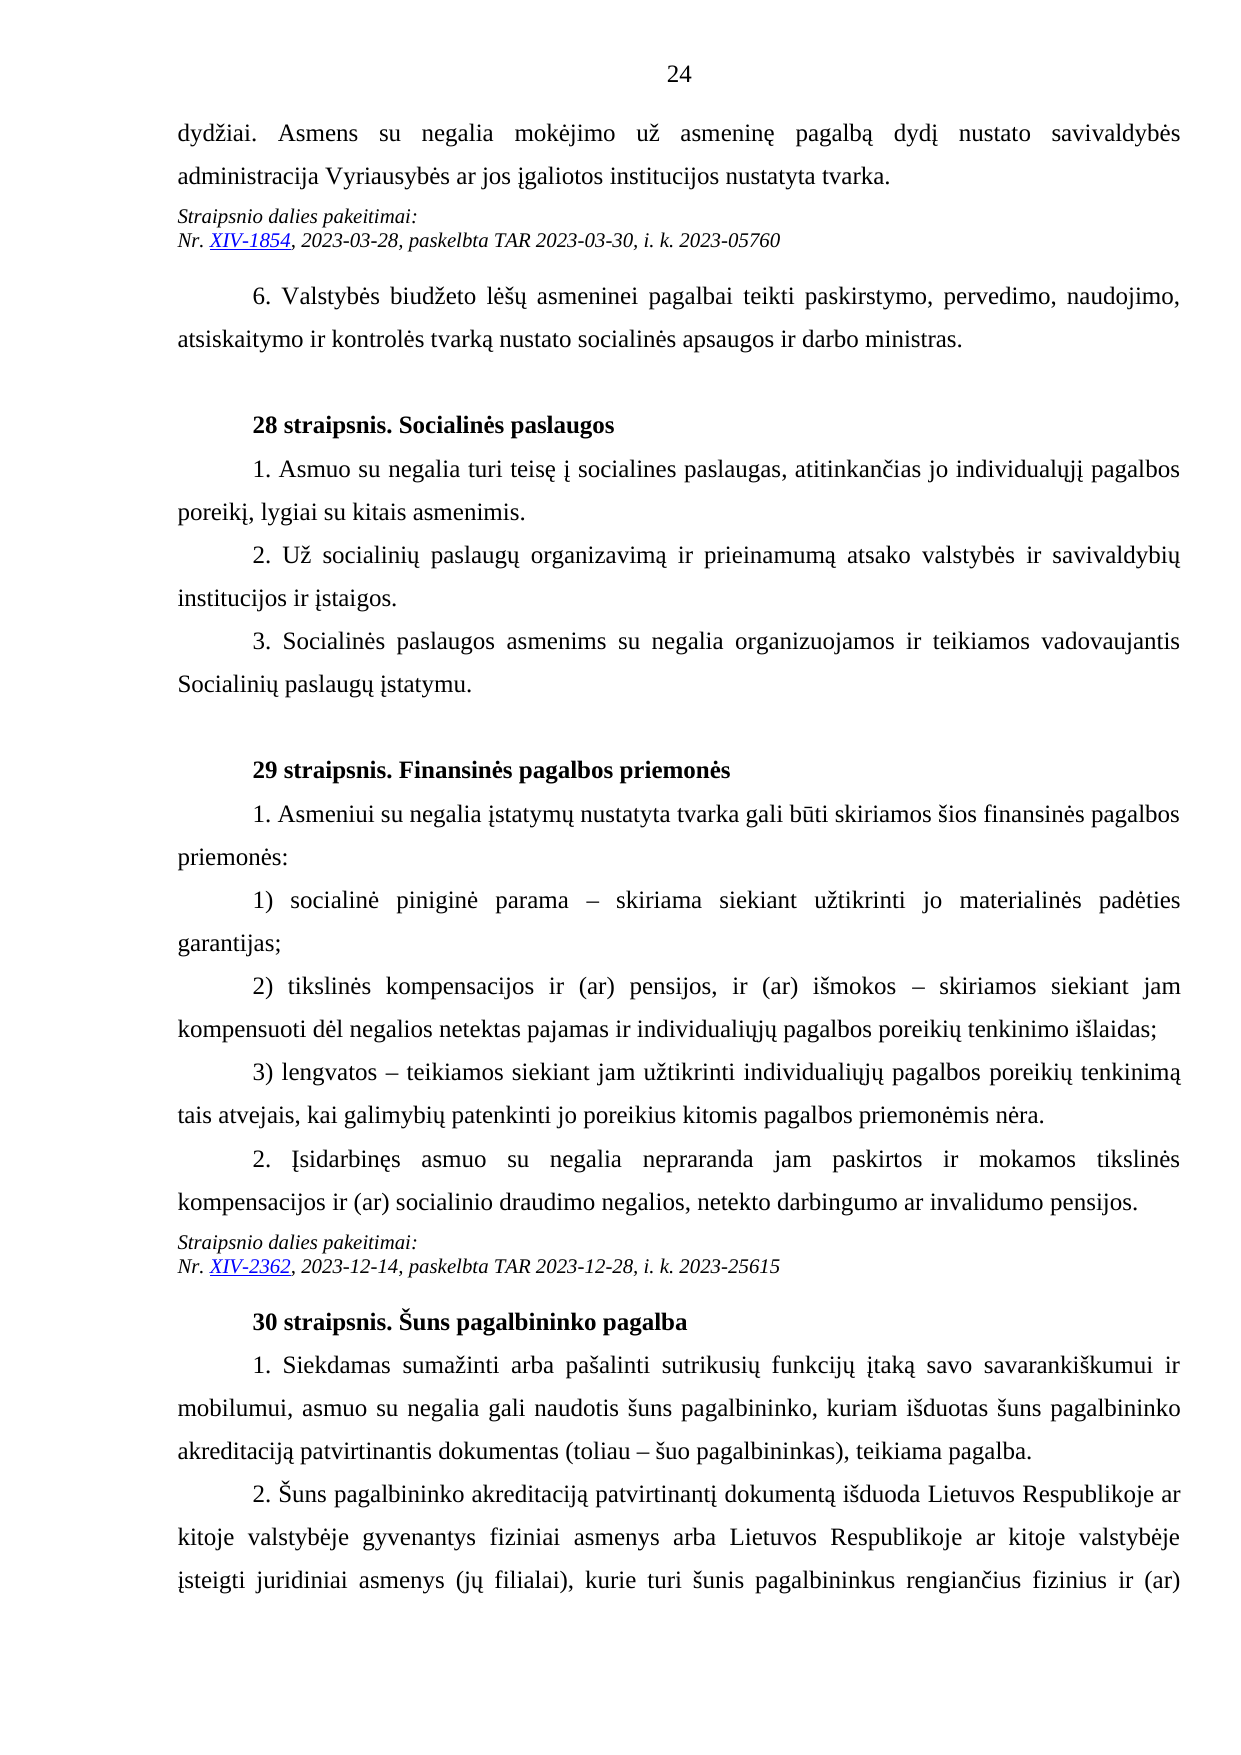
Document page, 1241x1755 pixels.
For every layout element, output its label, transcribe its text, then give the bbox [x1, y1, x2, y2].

text dydžiai. Asmens su negalia mokėjimo už asmeninę pagalbą dydį nustato savivaldybės administracija Vyriausybės ar jos įgaliotos institucijos nustatyta tvarka. [177, 118, 1181, 190]
text Nr. XIV-2362, 2023-12-14, paskelbta TAR 2023-12-28, i. k. 2023-25615 [177, 1254, 1181, 1278]
text 2. Už socialinių paslaugų organizavimą ir prieinamumą atsako valstybės ir savivaldybių institucijos ir įstaigos. [177, 540, 1181, 612]
text Straipsnio dalies pakeitimai: [177, 204, 1181, 228]
text 1) socialinė piniginė parama – skiriama siekiant užtikrinti jo materialinės padėties garantijas; [177, 885, 1181, 957]
text Nr. XIV-1854, 2023-03-28, paskelbta TAR 2023-03-30, i. k. 2023-05760 [177, 228, 1181, 252]
text 6. Valstybės biudžeto lėšų asmeninei pagalbai teikti paskirstymo, pervedimo, naudojimo, atsiskaitymo ir kontrolės tvarką nustato socialinės apsaugos ir darbo ministras. [177, 281, 1181, 353]
text 3. Socialinės paslaugos asmenims su negalia organizuojamos ir teikiamos vadovaujantis Socialinių paslaugų įstatymu. [177, 626, 1181, 698]
text Straipsnio dalies pakeitimai: [177, 1230, 1181, 1254]
text 29 straipsnis. Finansinės pagalbos priemonės [177, 756, 1181, 784]
text 28 straipsnis. Socialinės paslaugos [177, 411, 1181, 439]
text 3) lengvatos – teikiamos siekiant jam užtikrinti individualiųjų pagalbos poreikių tenkinimą tais atvejais, kai galimybių patenkinti jo poreikius kitomis pagalbos priemonėmis nėra. [177, 1057, 1181, 1129]
text 1. Asmuo su negalia turi teisę į socialines paslaugas, atitinkančias jo individualųjį pagalbos poreikį, lygiai su kitais asmenimis. [177, 454, 1181, 526]
text 30 straipsnis. Šuns pagalbininko pagalba [177, 1307, 1181, 1336]
text 1. Asmeniui su negalia įstatymų nustatyta tvarka gali būti skiriamos šios finansinės pagalbos priemonės: [177, 799, 1181, 871]
text 2) tikslinės kompensacijos ir (ar) pensijos, ir (ar) išmokos – skiriamos siekiant jam kompensuoti dėl negalios netektas pajamas ir individualiųjų pagalbos poreikių tenkinimo išlaidas; [177, 971, 1181, 1043]
text 2. Šuns pagalbininko akreditaciją patvirtinantį dokumentą išduoda Lietuvos Respublikoje ar kitoje valstybėje gyvenantys fiziniai asmenys arba Lietuvos Respublikoje ar kitoje valstybėje įsteigti juridiniai asmenys (jų filialai), kurie turi šunis pagalbininkus rengiančius fizinius ir (ar) [177, 1479, 1181, 1594]
text 1. Siekdamas sumažinti arba pašalinti sutrikusių funkcijų įtaką savo savarankiškumui ir mobilumui, asmuo su negalia gali naudotis šuns pagalbininko, kuriam išduotas šuns pagalbininko akreditaciją patvirtinantis dokumentas (toliau – šuo pagalbininkas), teikiama pagalba. [177, 1350, 1181, 1465]
text 2. Įsidarbinęs asmuo su negalia nepraranda jam paskirtos ir mokamos tikslinės kompensacijos ir (ar) socialinio draudimo negalios, netekto darbingumo ar invalidumo pensijos. [177, 1144, 1181, 1216]
